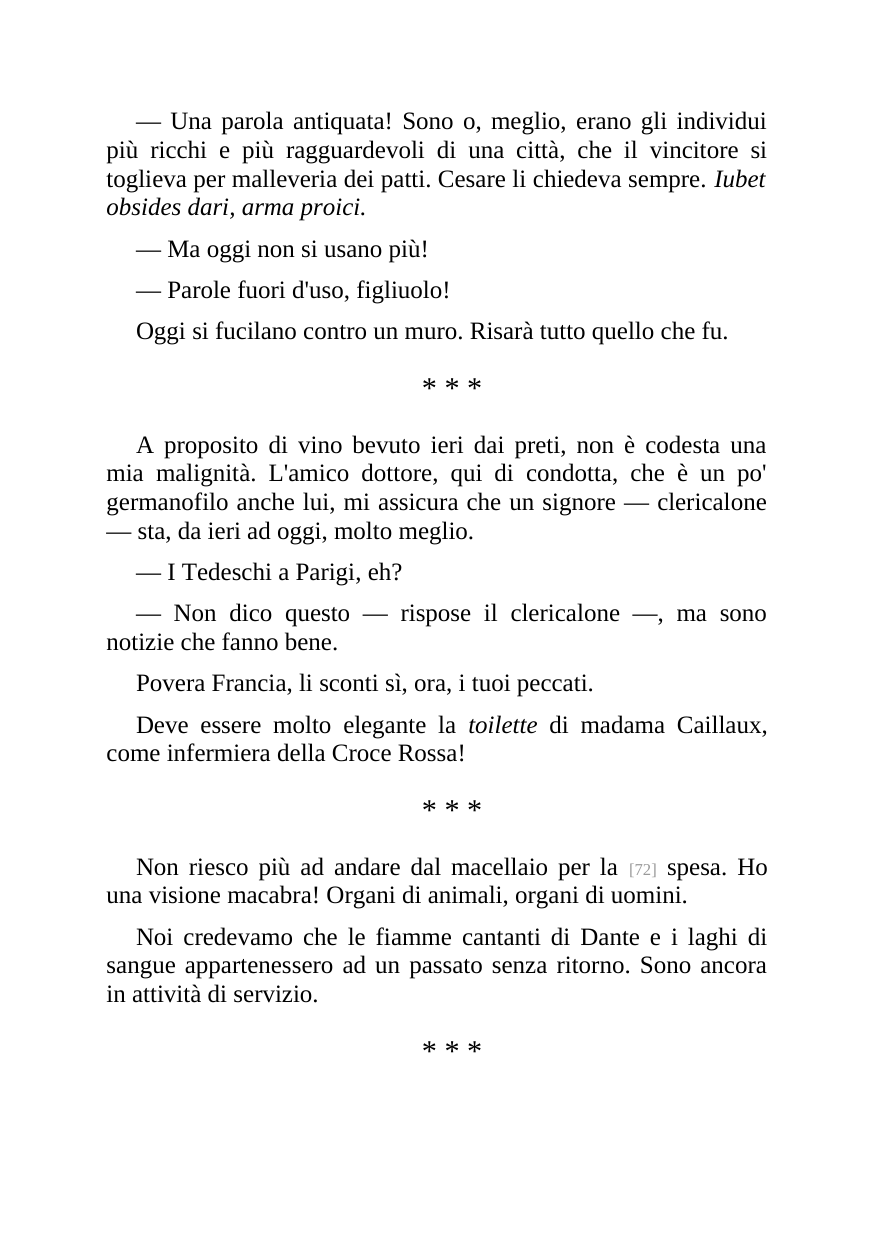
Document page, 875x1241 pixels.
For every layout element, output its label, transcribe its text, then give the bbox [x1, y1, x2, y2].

text Noi credevamo che le fiamme cantanti di Dante e i laghi di sangue appartenessero ad un passato senza ritorno. Sono ancora in attività di servizio. [106, 922, 768, 1008]
text — Parole fuori d'uso, figliuolo! [106, 275, 768, 304]
text A proposito di vino bevuto ieri dai preti, non è codesta una mia malignità. L'amico dottore, qui di condotta, che è un po' germanofilo anche lui, mi assicura che un signore — clericalone — sta, da ieri ad oggi, molto meglio. [106, 430, 768, 545]
text * * * [106, 1033, 768, 1068]
text Oggi si fucilano contro un muro. Risarà tutto quello che fu. [106, 316, 768, 345]
text — Ma oggi non si usano più! [106, 234, 768, 262]
text * * * [106, 370, 768, 405]
text * * * [106, 792, 768, 827]
text — Non dico questo — rispose il clericalone —, ma sono notizie che fanno bene. [106, 598, 768, 656]
text — I Tedeschi a Parigi, eh? [106, 557, 768, 586]
text — Una parola antiquata! Sono o, meglio, erano gli individui più ricchi e più ragguardevoli di una città, che il vincitore si toglieva per malleveria dei patti. Cesare li chiedeva sempre. Iubet obsides dari, arma proici. [106, 106, 768, 221]
text Deve essere molto elegante la toilette di madama Caillaux, come infermiera della Croce Rossa! [106, 710, 768, 767]
text Non riesco più ad andare dal macellaio per la [72] spesa. Ho una visione macabra! Organi di animali, organi di uomini. [106, 852, 768, 909]
text Povera Francia, li sconti sì, ora, i tuoi peccati. [106, 668, 768, 697]
